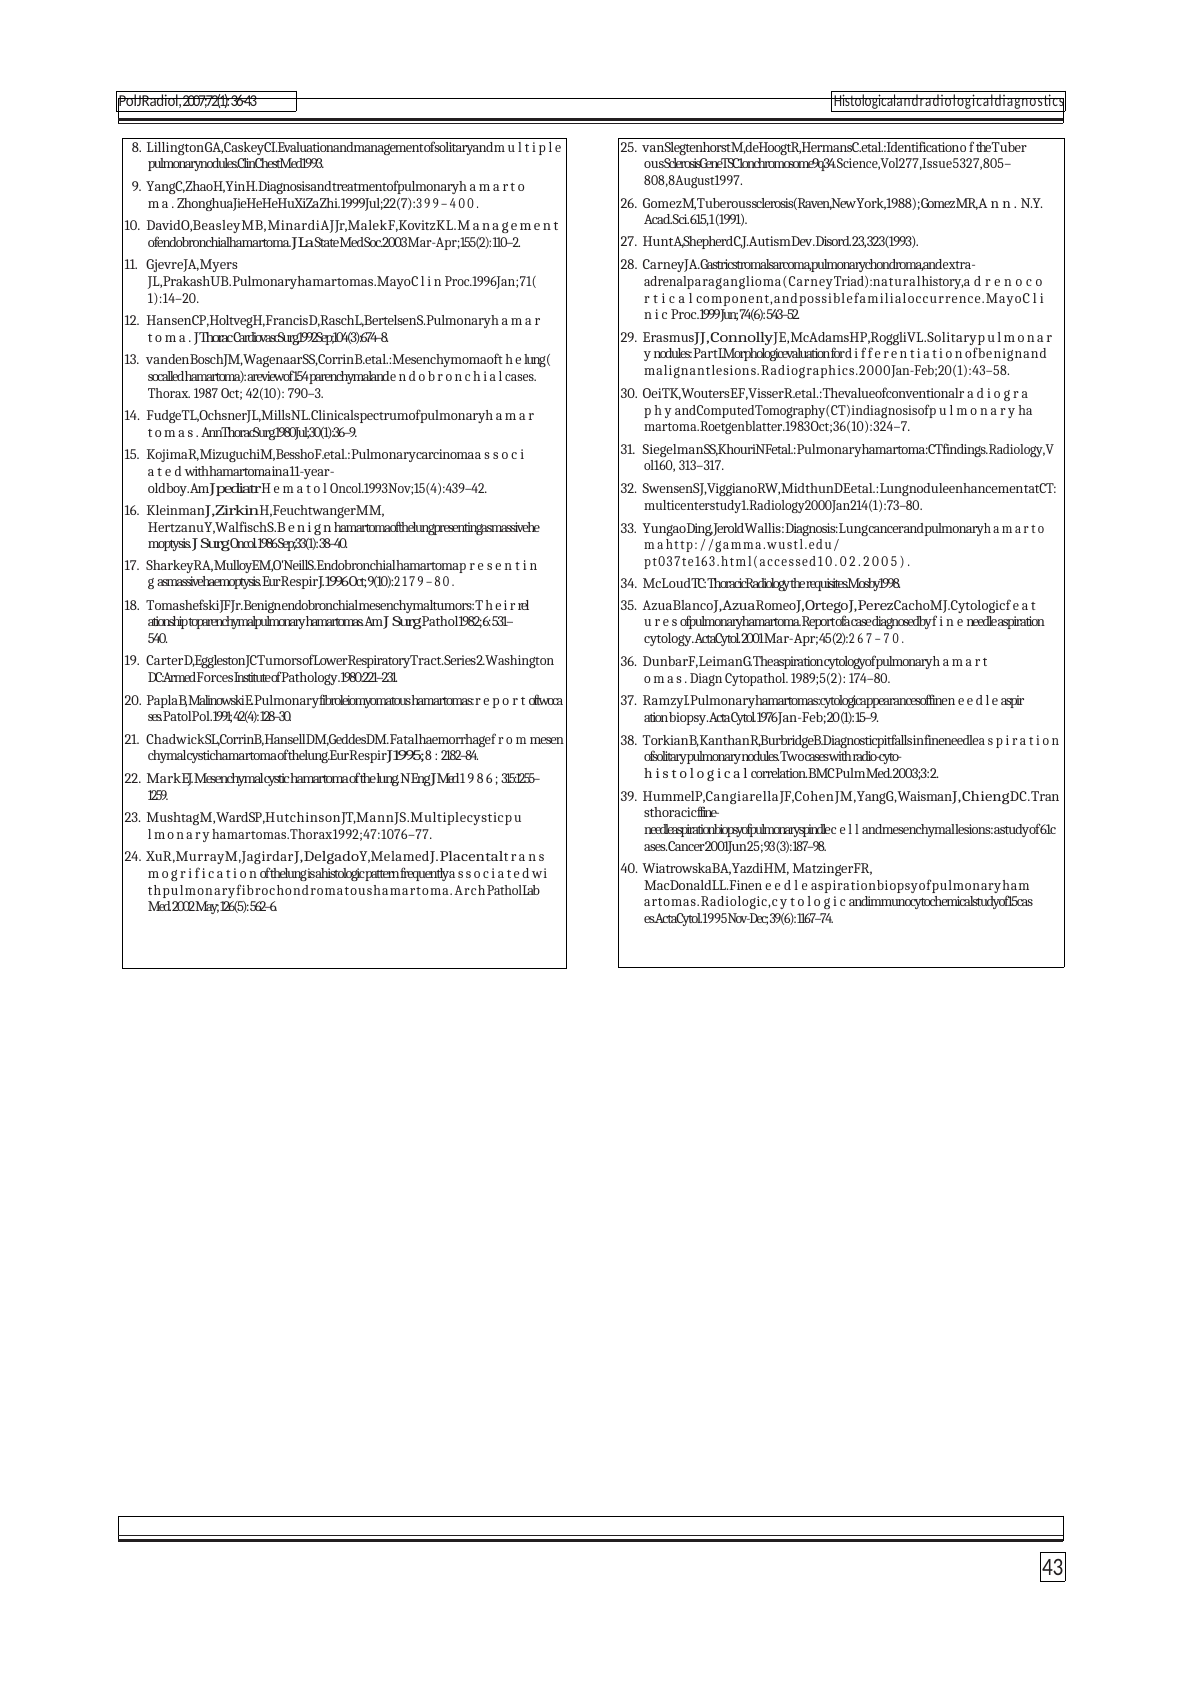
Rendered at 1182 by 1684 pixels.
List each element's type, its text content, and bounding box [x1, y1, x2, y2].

list TorkianB,KanthanR,BurbridgeB.Diagnosticpitfallsinfineneedleaspirationofsolitarypulmonarynodules.Twocaseswithradio-cyto-histologicalcorrelation.BMCPulmMed.2003;3:2. [620, 732, 1062, 782]
list DavidO,BeasleyMB,MinardiAJJr,MalekF,KovitzKL.Managementofendobronchialhamartoma.JLaStateMedSoc.2003Mar-Apr;155(2):110–2. [124, 217, 563, 251]
text PolJRadiol,2007;72(1):36-43 [119, 99, 296, 111]
list CarneyJA.Gastricstromalsarcoma,pulmonarychondroma,andextra-adrenalparaganglioma(CarneyTriad):naturalhistory,adrenocorticalcomponent,andpossiblefamilialoccurrence.MayoClinicProc.1999Jun;74(6):543–52. [620, 256, 1045, 323]
list vandenBoschJM,WagenaarSS,CorrinB.etal.:Mesenchymomaofthelung(socalledhamartoma):areviewof154parenchymalandendobronchialcases. Thorax. 1987 Oct; 42(10): 790–3. [124, 351, 555, 401]
list SharkeyRA,MulloyEM,O'NeillS.Endobronchialhamartomapresentingasmassivehaemoptysis.EurRespirJ.1996Oct;9(10):2179–80. [124, 558, 544, 591]
list DunbarF,LeimanG.Theaspirationcytologyofpulmonaryhamartomas.Diagn Cytopathol. 1989;5(2): 174–80. [620, 653, 996, 686]
text 43 [1042, 1553, 1065, 1581]
list GomezM,Tuberoussclerosis(Raven,NewYork,1988);GomezMR,Ann.N.Y.Acad.Sci.615,1(1991). [620, 195, 1048, 228]
list XuR,MurrayM,JagirdarJ,DelgadoY,MelamedJ.Placentaltransmogrificationofthelungisahistologicpatternfrequentlyassociatedwithpulmonaryfibrochondromatoushamartoma.ArchPatholLabMed.2002May;126(5):562–6. [124, 848, 548, 915]
text Histologicalandradiologicaldiagnostics... [833, 99, 1063, 111]
list OeiTK,WoutersEF,VisserR.etal.:ThevalueofconventionalradiographyandComputedTomography(CT)indiagnosisofpulmonaryhamartoma.Roetgenblatter.1983Oct;36(10):324–7. [620, 385, 1032, 435]
list ChadwickSL,CorrinB,HansellDM,GeddesDM.Fatalhaemorrhagefrommesenchymalcystichamartomaofthelung.EurRespirJ1995;8:2182–84. [124, 731, 564, 764]
list MarkEJ.Mesenchymalcystichamartomaofthelung.NEngJMed1986;315:1255–1259. [124, 770, 556, 803]
list SwensenSJ,ViggianoRW,MidthunDEetal.:LungnoduleenhancementatCT:multicenterstudy1.Radiology2000Jan214(1):73–80. [620, 480, 1061, 514]
list KojimaR,MizuguchiM,BesshoF.etal.:Pulmonarycarcinomaassociatedwithhamartomaina11-year-oldboy.AmJpediatrHematolOncol.1993Nov;15(4):439–42. [124, 446, 525, 496]
list ErasmusJJ,ConnollyJE,McAdamsHP,RoggliVL.Solitarypulmonarynodules:PartI.Morphologicevaluationfordifferentiationofbenignandmalignantlesions.Radiographics.2000Jan-Feb;20(1):43–58. [620, 329, 1057, 379]
list AzuaBlancoJ,AzuaRomeoJ,OrtegoJ,PerezCachoMJ.Cytologicfeaturesofpulmonaryhamartoma.Reportofacasediagnosedbyfineneedleaspirationcytology.ActaCytol.2001Mar-Apr;45(2):267–70. [620, 598, 1046, 647]
list GjevreJA,Myers JL,PrakashUB.Pulmonaryhamartomas.MayoClinProc.1996Jan;71(1):14–20. [124, 256, 540, 306]
text Histologicalandradiologicaldiagnostics... [833, 92, 1065, 111]
list KleinmanJ,ZirkinH,FeuchtwangerMM, HertzanuY,WalfischS.Benignhamartomaofthelungpresentingasmassivehemoptysis.JSurgOncol.1986Sep;33(1):38–40. [124, 502, 543, 552]
list PaplaB,MalinowskiE.Pulmonaryfibroleiomyomatoushamartomas:reportoftwocases.PatolPol.1991;42(4):128–30. [124, 692, 564, 725]
list WiatrowskaBA,YazdiHM, MatzingerFR, MacDonaldLL.Fineneedleaspirationbiopsyofpulmonaryhamartomas.Radiologic,cytologicandimmunocytochemicalstudyof15cases.ActaCytol.1995Nov-Dec;39(6):1167–74. [620, 860, 1036, 927]
list CarterD,EgglestonJCTumorsofLowerRespiratoryTract.Series2.WashingtonDC:ArmedForcesInstituteofPathology.1980:221–231. [124, 652, 563, 686]
list TomashefskiJFJr.Benignendobronchialmesenchymaltumors:Theirrelationshiptoparenchymalpulmonaryhamartomas.AmJSurgPathol1982;6:531–540. [124, 597, 532, 647]
list HuntA,ShepherdC,J.AutismDev.Disord.23,323(1993). [620, 233, 1064, 250]
list RamzyI.Pulmonaryhamartomas:cytologicappearancesoffineneedleaspirationbiopsy.ActaCytol.1976Jan-Feb;20(1):15–9. [620, 692, 1028, 726]
text PolJRadiol,2007;72(1):36-43 [118, 92, 296, 98]
list YangC,ZhaoH,YinH.Diagnosisandtreatmentofpulmonaryhamartoma.ZhonghuaJieHeHeHuXiZaZhi.1999Jul;22(7):399–400. [132, 178, 527, 211]
list FudgeTL,OchsnerJL,MillsNL.Clinicalspectrumofpulmonaryhamartomas.AnnThoracSurg.1980Jul;30(1):36–9. [124, 407, 536, 441]
list MushtagM,WardSP,HutchinsonJT,MannJS.Multiplecysticpulmonaryhamartomas.Thorax1992;47:1076–77. [124, 809, 524, 842]
list SiegelmanSS,KhouriNFetal.:Pulmonaryhamartoma:CTfindings.Radiology,Vol160, 313–317. [620, 441, 1054, 474]
list HummelP,CangiarellaJF,CohenJM,YangG,WaismanJ,ChiengDC.Transthoracicffine-needleaspirationbiopsyofpulmonaryspindlecellandmesenchymallesions:astudyof61cases.Cancer2001Jun25;93(3):187–98. [620, 788, 1060, 854]
list YungaoDing,JeroldWallis:Diagnosis:Lungcancerandpulmonaryhamartomahttp://gamma.wustl.edu/pt037te163.html(accessed10.02.2005). [620, 520, 1048, 570]
list HansenCP,HoltvegH,FrancisD,RaschL,BertelsenS.Pulmonaryhamartoma.JThoracCardiovascSurg,1992Sep;104(3):674–8. [124, 312, 545, 346]
list McLoudTC:ThoracicRadiologytherequisites.Mosby1998. [620, 575, 1064, 592]
list LillingtonGA,CaskeyCI.Evaluationandmanagementofsolitaryandmultiplepulmonarynodules.ClinChestMed1993. [132, 139, 565, 172]
list vanSlegtenhorstM,deHoogtR,HermansC.etal.:IdentificationoftheTuberousSclerosisGeneTSC1onchromosome9q34.Science,Vol277,Issue5327,805–808,8August1997. [620, 139, 1031, 189]
